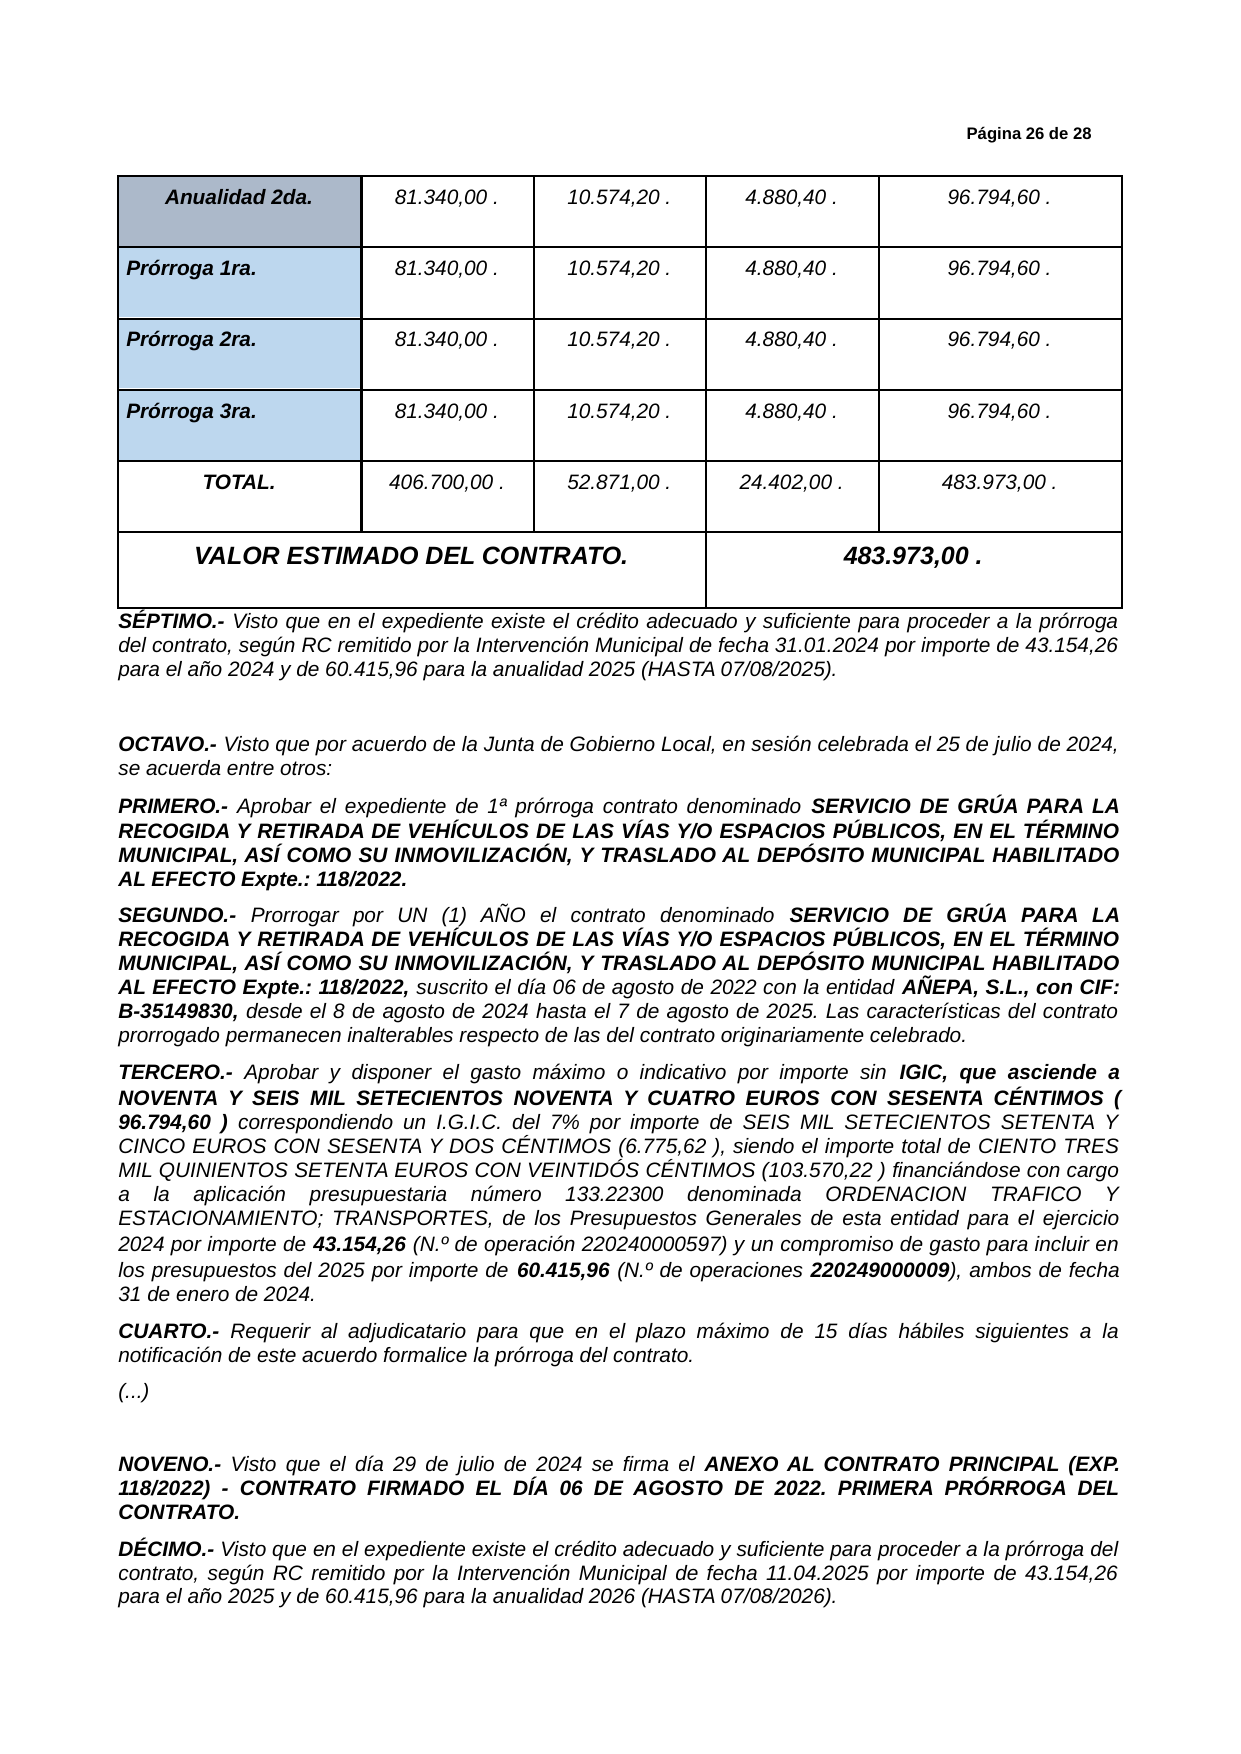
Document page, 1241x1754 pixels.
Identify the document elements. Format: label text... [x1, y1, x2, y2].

table_cell 81.340,00 . [363, 391, 533, 460]
table_cell Anualidad 2da. [119, 177, 360, 246]
table_cell 406.700,00 . [363, 462, 533, 531]
table_cell 4.880,40 . [707, 177, 878, 246]
table_cell 4.880,40 . [707, 248, 878, 317]
text OCTAVO.- Visto que por acuerdo de la Junta de Gobierno Local, en sesión celebrada el 25 de julio de 2024, se acuerda entre otros: [118, 730, 1122, 780]
table_cell TOTAL. [119, 462, 360, 531]
text (...) [118, 1379, 1122, 1403]
table_cell VALOR ESTIMADO DEL CONTRATO. [119, 533, 705, 607]
text DÉCIMO.- Visto que en el expediente existe el crédito adecuado y suficiente para proceder a la prórroga del contrato, según RC remitido por la Intervención Municipal de fecha 11.04.2025 por importe de 43.154,26 para el año 2025 y de 60.415,96 para la anualidad 2026 (HASTA 07/08/2026). [118, 1536, 1122, 1608]
table_cell 483.973,00 . [880, 462, 1121, 531]
text CUARTO.- Requerir al adjudicatario para que en el plazo máximo de 15 días hábiles siguientes a la notificación de este acuerdo formalice la prórroga del contrato. [118, 1319, 1122, 1367]
table_cell 10.574,20 . [535, 248, 705, 317]
table_cell 81.340,00 . [363, 177, 533, 246]
table_cell 52.871,00 . [535, 462, 705, 531]
table_cell 483.973,00 . [707, 533, 1121, 607]
table_cell 81.340,00 . [363, 248, 533, 317]
table_cell Prórroga 3ra. [119, 391, 360, 460]
table_cell 96.794,60 . [880, 248, 1121, 317]
table_cell 4.880,40 . [707, 391, 878, 460]
table_cell 10.574,20 . [535, 177, 705, 246]
table_cell 24.402,00 . [707, 462, 878, 531]
table_cell 96.794,60 . [880, 177, 1121, 246]
table_cell 4.880,40 . [707, 320, 878, 388]
text TERCERO.- Aprobar y disponer el gasto máximo o indicativo por importe sin IGIC, que asciende a NOVENTA Y SEIS MIL SETECIENTOS NOVENTA Y CUATRO EUROS CON SESENTA CÉNTIMOS ( 96.794,60 ) correspondiendo un I.G.I.C. del 7% por importe de SEIS MIL SETECIENTOS SETENTA Y CINCO EUROS CON SESENTA Y DOS CÉNTIMOS (6.775,62 ), siendo el importe total de CIENTO TRES MIL QUINIENTOS SETENTA EUROS CON VEINTIDÓS CÉNTIMOS (103.570,22 ) financiándose con cargo a la aplicación presupuestaria número 133.22300 denominada ORDENACION TRAFICO Y ESTACIONAMIENTO; TRANSPORTES, de los Presupuestos Generales de esta entidad para el ejercicio 2024 por importe de 43.154,26 (N.º de operación 220240000597) y un compromiso de gasto para incluir en los presupuestos del 2025 por importe de 60.415,96 (N.º de operaciones 220249000009), ambos de fecha 31 de enero de 2024. [118, 1059, 1122, 1306]
table_cell 10.574,20 . [535, 391, 705, 460]
table_cell 81.340,00 . [363, 320, 533, 388]
table_cell Prórroga 1ra. [119, 248, 360, 317]
table_cell 96.794,60 . [880, 320, 1121, 388]
table_cell 96.794,60 . [880, 391, 1121, 460]
text PRIMERO.- Aprobar el expediente de 1ª prórroga contrato denominado SERVICIO DE GRÚA PARA LA RECOGIDA Y RETIRADA DE VEHÍCULOS DE LAS VÍAS Y/O ESPACIOS PÚBLICOS, EN EL TÉRMINO MUNICIPAL, ASÍ COMO SU INMOVILIZACIÓN, Y TRASLADO AL DEPÓSITO MUNICIPAL HABILITADO AL EFECTO Expte.: 118/2022. [118, 792, 1122, 891]
text SEGUNDO.- Prorrogar por UN (1) AÑO el contrato denominado SERVICIO DE GRÚA PARA LA RECOGIDA Y RETIRADA DE VEHÍCULOS DE LAS VÍAS Y/O ESPACIOS PÚBLICOS, EN EL TÉRMINO MUNICIPAL, ASÍ COMO SU INMOVILIZACIÓN, Y TRASLADO AL DEPÓSITO MUNICIPAL HABILITADO AL EFECTO Expte.: 118/2022, suscrito el día 06 de agosto de 2022 con la entidad AÑEPA, S.L., con CIF: B-35149830, desde el 8 de agosto de 2024 hasta el 7 de agosto de 2025. Las características del contrato prorrogado permanecen inalterables respecto de las del contrato originariamente celebrado. [118, 903, 1122, 1047]
table_cell 10.574,20 . [535, 320, 705, 388]
text SÉPTIMO.- Visto que en el expediente existe el crédito adecuado y suficiente para proceder a la prórroga del contrato, según RC remitido por la Intervención Municipal de fecha 31.01.2024 por importe de 43.154,26 para el año 2024 y de 60.415,96 para la anualidad 2025 (HASTA 07/08/2025). [118, 609, 1122, 681]
table_cell Prórroga 2ra. [119, 320, 360, 388]
text NOVENO.- Visto que el día 29 de julio de 2024 se firma el ANEXO AL CONTRATO PRINCIPAL (EXP. 118/2022) - CONTRATO FIRMADO EL DÍA 06 DE AGOSTO DE 2022. PRIMERA PRÓRROGA DEL CONTRATO. [118, 1452, 1122, 1524]
